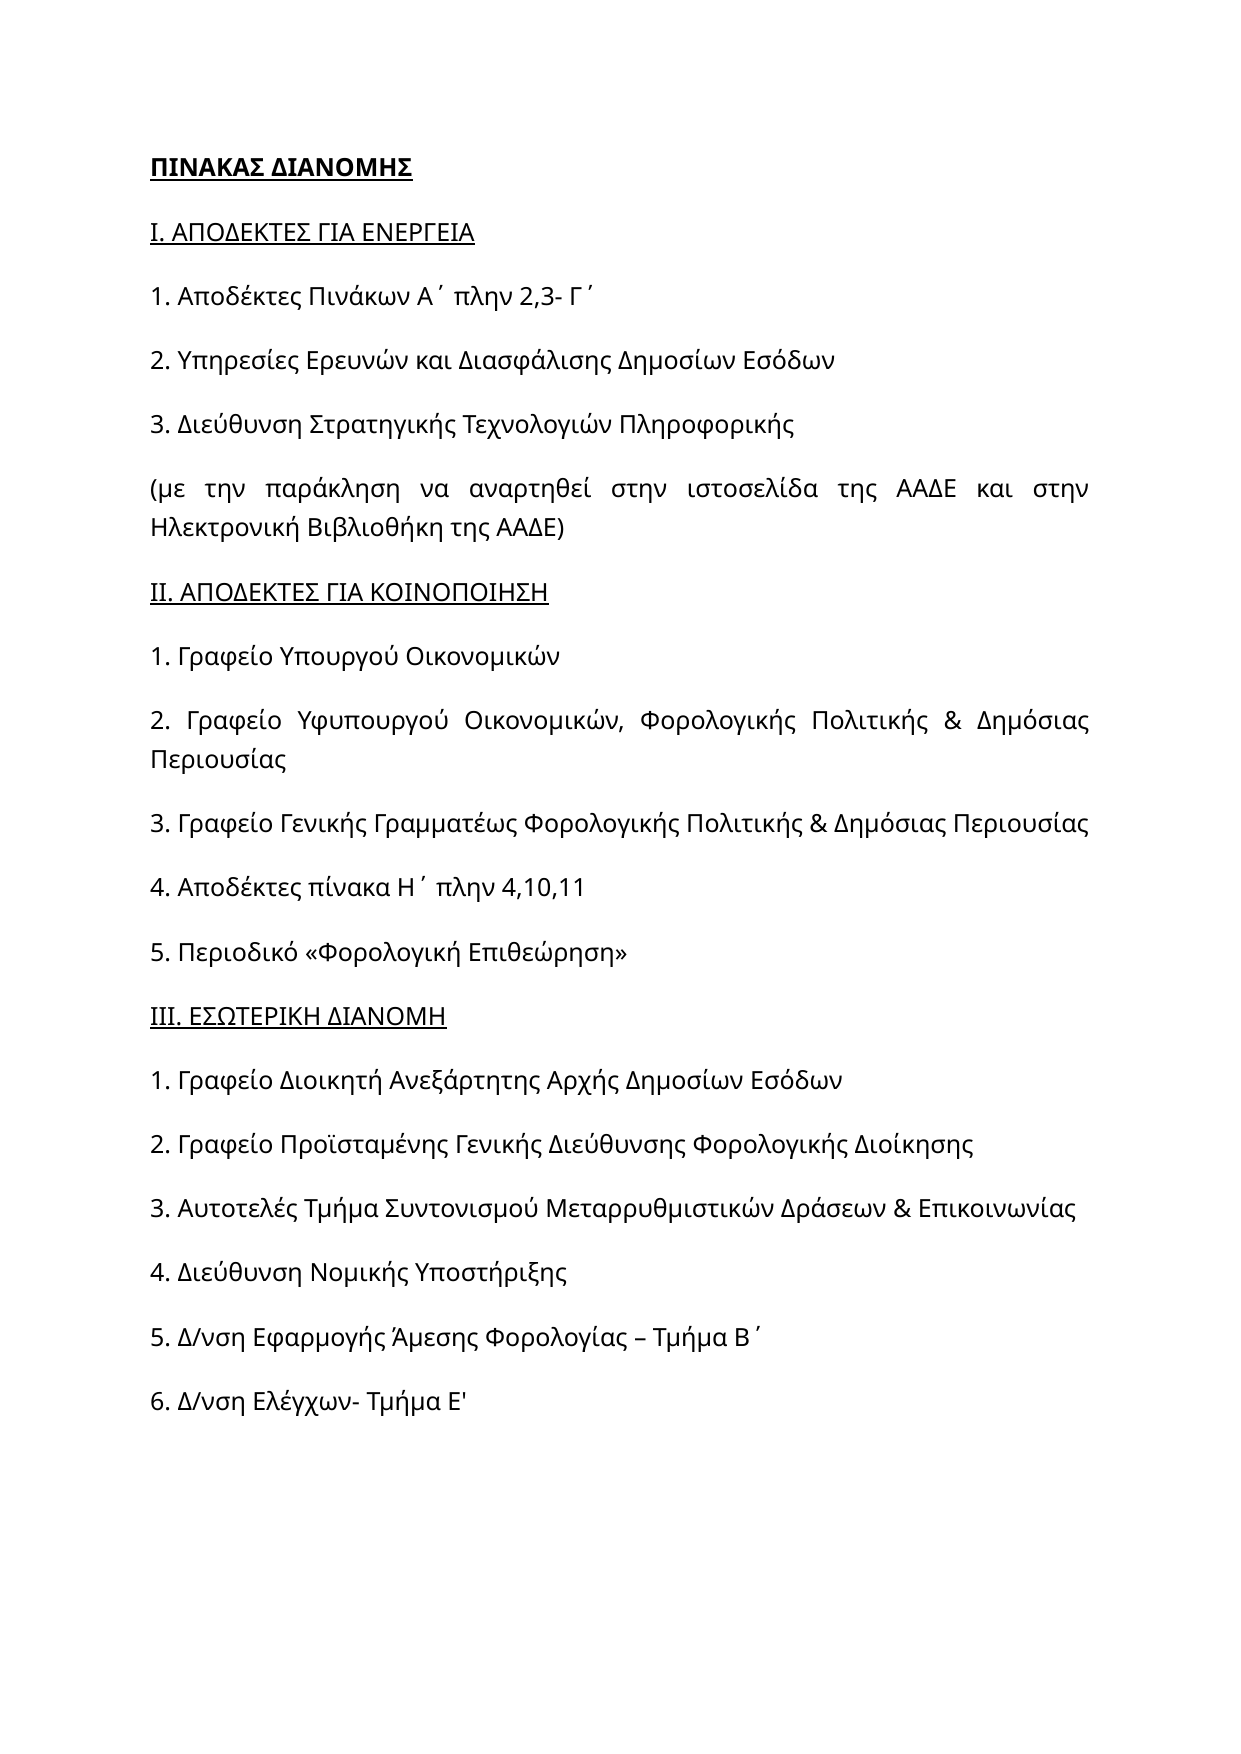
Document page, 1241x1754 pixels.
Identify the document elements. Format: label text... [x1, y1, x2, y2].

text 3. Αυτοτελές Τμήμα Συντονισμού Μεταρρυθμιστικών Δράσεων & Επικοινωνίας [150, 1191, 1090, 1225]
text 5. Περιοδικό «Φορολογική Επιθεώρηση» [150, 934, 1090, 968]
text 2. Γραφείο Υφυπουργού Οικονομικών, Φορολογικής Πολιτικής & Δημόσιας Περιουσίας [150, 702, 1090, 776]
text 4. Διεύθυνση Νομικής Υποστήριξης [150, 1255, 1090, 1289]
text Ι. ΑΠΟΔΕΚΤΕΣ ΓΙΑ ΕΝΕΡΓΕΙΑ [150, 214, 1090, 248]
text (με την παράκληση να αναρτηθεί στην ιστοσελίδα της ΑΑΔΕ και στην Ηλεκτρονική Βιβλιοθήκη της ΑΑΔΕ) [150, 471, 1090, 544]
text 4. Αποδέκτες πίνακα Η΄ πλην 4,10,11 [150, 870, 1090, 904]
text ΙΙΙ. ΕΣΩΤΕΡΙΚΗ ΔΙΑΝΟΜΗ [150, 998, 1090, 1032]
text ΙΙ. ΑΠΟΔΕΚΤΕΣ ΓΙΑ ΚΟΙΝΟΠΟΙΗΣΗ [150, 574, 1090, 608]
text 5. Δ/νση Εφαρμογής Άμεσης Φορολογίας – Τμήμα Β΄ [150, 1319, 1090, 1353]
text 1. Αποδέκτες Πινάκων Α΄ πλην 2,3- Γ΄ [150, 278, 1090, 312]
text 3. Διεύθυνση Στρατηγικής Τεχνολογιών Πληροφορικής [150, 407, 1090, 441]
text 6. Δ/νση Ελέγχων- Τμήμα Ε' [150, 1383, 1090, 1417]
text ΠΙΝΑΚΑΣ ΔΙΑΝΟΜΗΣ [150, 150, 1090, 184]
text 1. Γραφείο Διοικητή Ανεξάρτητης Αρχής Δημοσίων Εσόδων [150, 1062, 1090, 1097]
text 2. Γραφείο Προϊσταμένης Γενικής Διεύθυνσης Φορολογικής Διοίκησης [150, 1127, 1090, 1161]
text 2. Υπηρεσίες Ερευνών και Διασφάλισης Δημοσίων Εσόδων [150, 342, 1090, 377]
text 1. Γραφείο Υπουργού Οικονομικών [150, 638, 1090, 672]
text 3. Γραφείο Γενικής Γραμματέως Φορολογικής Πολιτικής & Δημόσιας Περιουσίας [150, 806, 1090, 840]
